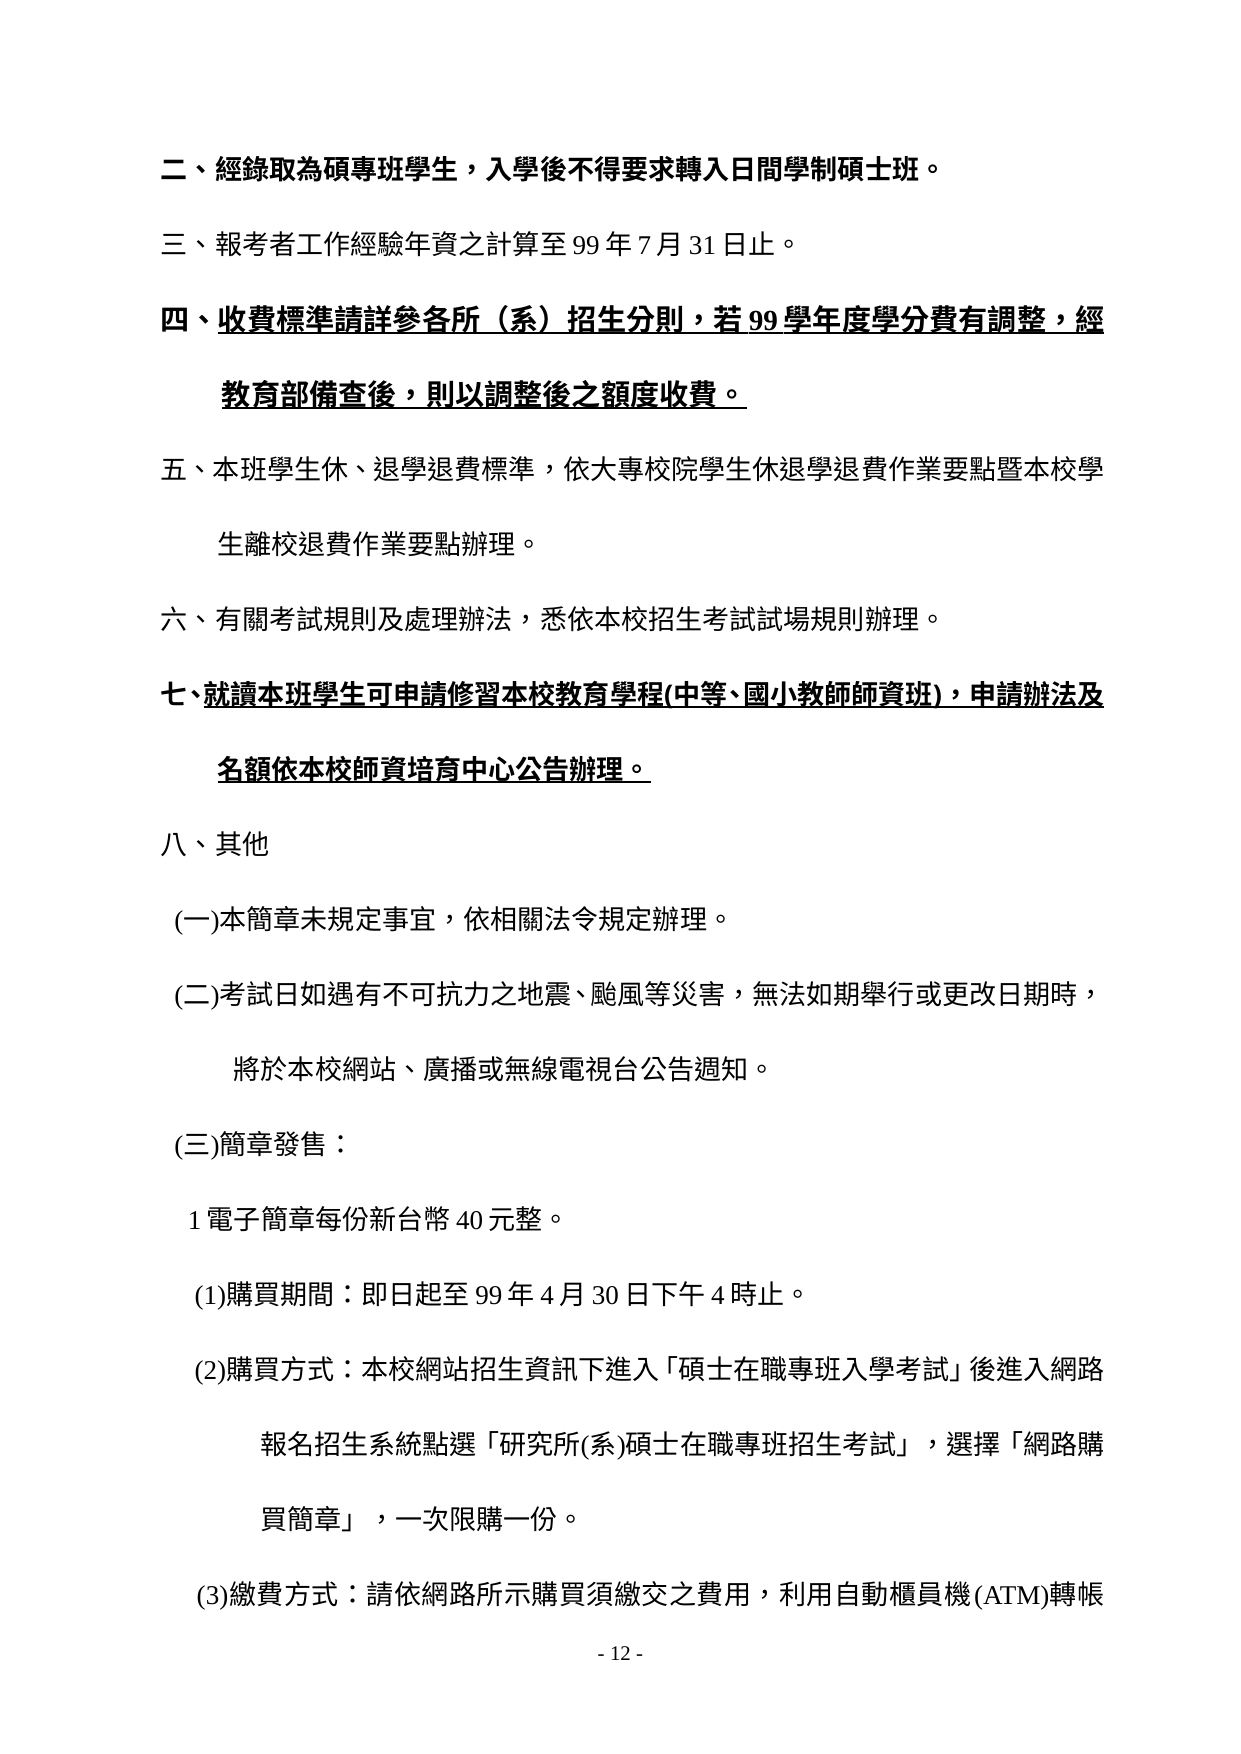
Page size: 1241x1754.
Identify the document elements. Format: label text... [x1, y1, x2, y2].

text 六、有關考試規則及處理辦法，悉依本校招生考試試場規則辦理。 [161, 580, 1104, 655]
text (1)購買期間：即日起至99年4月30日下午4時止。 [161, 1255, 1104, 1330]
text 五、本班學生休、退學退費標準，依大專校院學生休退學退費作業要點暨本校學生離校退費作業要點辦理。 [161, 430, 1104, 580]
text (2)購買方式：本校網站招生資訊下進入「碩士在職專班入學考試」後進入網路報名招生系統點選「研究所(系)碩士在職專班招生考試」，選擇「網路購買簡章」，一次限購一份。 [161, 1330, 1104, 1555]
text 三、報考者工作經驗年資之計算至99年7月31日止。 [161, 205, 1104, 280]
text (3)繳費方式：請依網路所示購買須繳交之費用，利用自動櫃員機(ATM)轉帳 [161, 1555, 1104, 1630]
text (三)簡章發售： [161, 1105, 1104, 1180]
text 1電子簡章每份新台幣40元整。 [161, 1180, 1104, 1255]
text 七、就讀本班學生可申請修習本校教育學程(中等、國小教師師資班)，申請辦法及名額依本校師資培育中心公告辦理。 [161, 655, 1104, 805]
text 四、收費標準請詳參各所（系）招生分則，若99學年度學分費有調整，經教育部備查後，則以調整後之額度收費。 [161, 280, 1104, 430]
text (一)本簡章未規定事宜，依相關法令規定辦理。 [161, 880, 1104, 955]
text (二)考試日如遇有不可抗力之地震、颱風等災害，無法如期舉行或更改日期時，將於本校網站、廣播或無線電視台公告週知。 [161, 955, 1104, 1105]
text 二、經錄取為碩專班學生，入學後不得要求轉入日間學制碩士班。 [161, 130, 1104, 205]
text 八、其他 [161, 805, 1104, 880]
